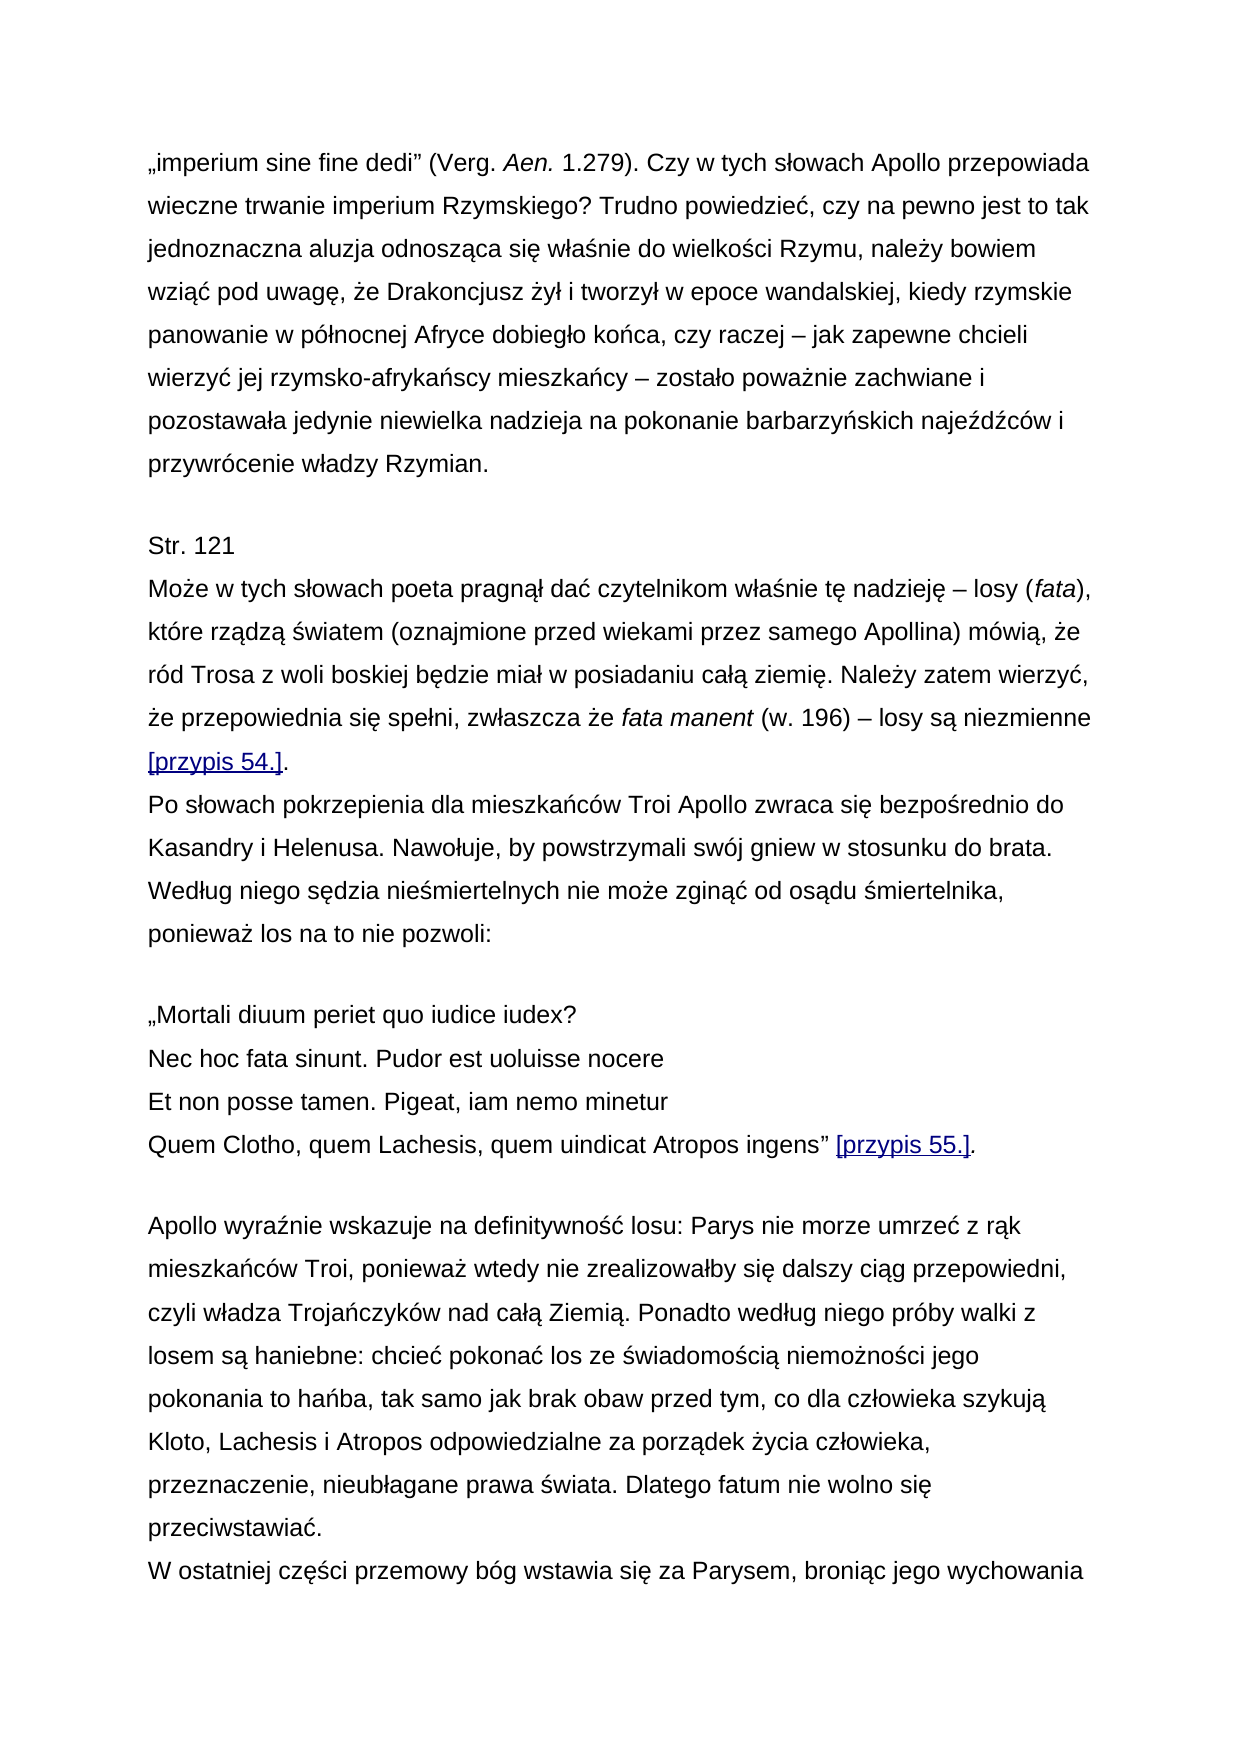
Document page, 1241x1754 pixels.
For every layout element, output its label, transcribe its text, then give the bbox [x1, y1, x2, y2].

text „Mortali diuum periet quo iudice iudex? [148, 1001, 1093, 1029]
text Nec hoc fata sinunt. Pudor est uoluisse nocere [148, 1044, 1093, 1072]
text Po słowach pokrzepienia dla mieszkańców Troi Apollo zwraca się bezpośrednio do Kasandry i Helenusa. Nawołuje, by powstrzymali swój gniew w stosunku do brata. Według niego sędzia nieśmiertelnych nie może zginąć od osądu śmiertelnika, ponieważ los na to nie pozwoli: [148, 790, 1093, 948]
text Quem Clotho, quem Lachesis, quem uindicat Atropos ingens” [przypis 55.]. [148, 1130, 1093, 1159]
text Str. 121 [148, 531, 1093, 560]
text Et non posse tamen. Pigeat, iam nemo minetur [148, 1087, 1093, 1116]
text W ostatniej części przemowy bóg wstawia się za Parysem, broniąc jego wychowania [148, 1556, 1093, 1585]
text „imperium sine fine dedi” (Verg. Aen. 1.279). Czy w tych słowach Apollo przepowiada wieczne trwanie imperium Rzymskiego? Trudno powiedzieć, czy na pewno jest to tak jednoznaczna aluzja odnosząca się właśnie do wielkości Rzymu, należy bowiem wziąć pod uwagę, że Drakoncjusz żył i tworzył w epoce wandalskiej, kiedy rzymskie panowanie w północnej Afryce dobiegło końca, czy raczej – jak zapewne chcieli wierzyć jej rzymsko-afrykańscy mieszkańcy – zostało poważnie zachwiane i pozostawała jedynie niewielka nadzieja na pokonanie barbarzyńskich najeźdźców i przywrócenie władzy Rzymian. [148, 148, 1093, 478]
text Apollo wyraźnie wskazuje na definitywność losu: Parys nie morze umrzeć z rąk mieszkańców Troi, ponieważ wtedy nie zrealizowałby się dalszy ciąg przepowiedni, czyli władza Trojańczyków nad całą Ziemią. Ponadto według niego próby walki z losem są haniebne: chcieć pokonać los ze świadomością niemożności jego pokonania to hańba, tak samo jak brak obaw przed tym, co dla człowieka szykują Kloto, Lachesis i Atropos odpowiedzialne za porządek życia człowieka, przeznaczenie, nieubłagane prawa świata. Dlatego fatum nie wolno się przeciwstawiać. [148, 1211, 1093, 1542]
text Może w tych słowach poeta pragnął dać czytelnikom właśnie tę nadzieję – losy (fata), które rządzą światem (oznajmione przed wiekami przez samego Apollina) mówią, że ród Trosa z woli boskiej będzie miał w posiadaniu całą ziemię. Należy zatem wierzyć, że przepowiednia się spełni, zwłaszcza że fata manent (w. 196) – losy są niezmienne [przypis 54.]. [148, 574, 1093, 775]
